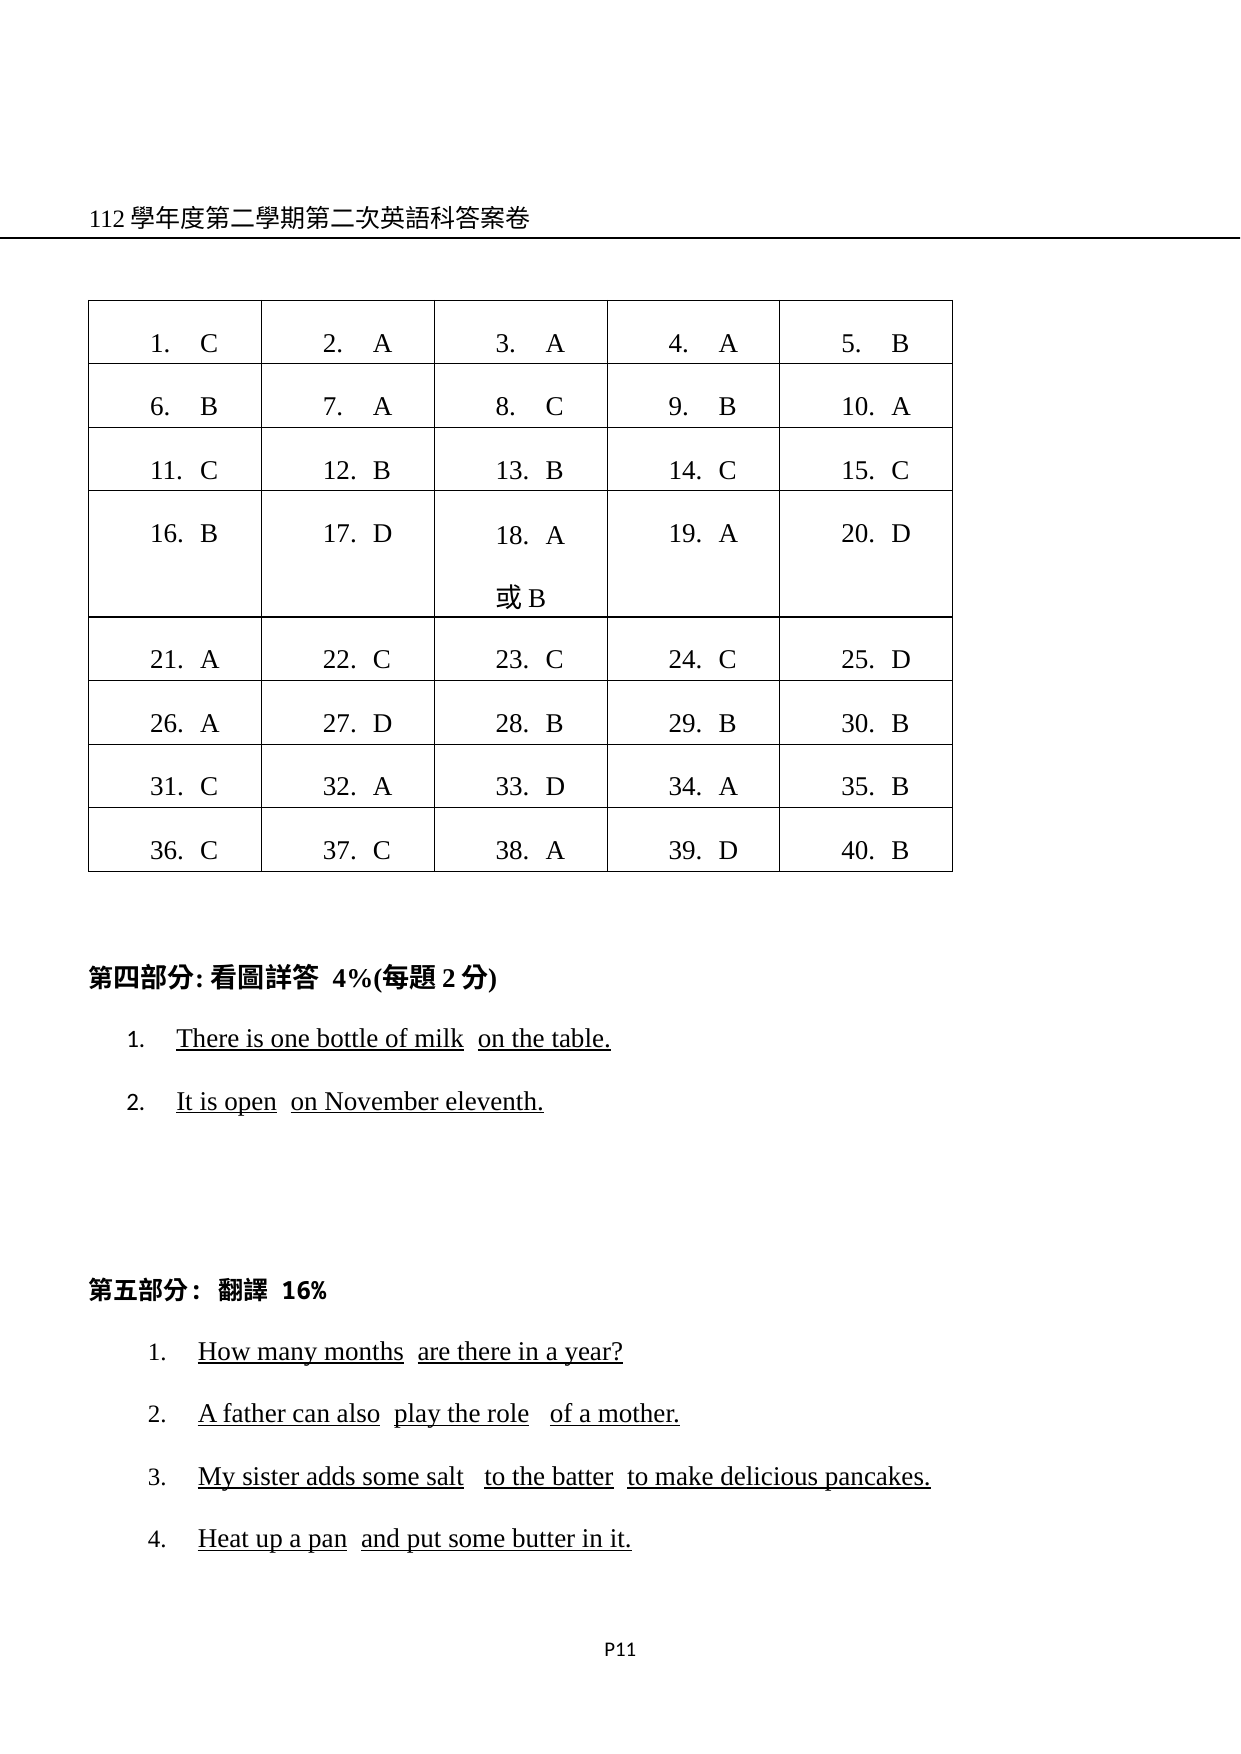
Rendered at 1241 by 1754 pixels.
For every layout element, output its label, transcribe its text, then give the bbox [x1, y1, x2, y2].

text 112學年度第二學期第二次英語科答案卷 [88, 175, 1152, 237]
table_header A [435, 301, 607, 363]
table_cell D [780, 618, 952, 680]
table_cell D [262, 681, 434, 743]
table_cell B [89, 491, 261, 616]
table_cell D [608, 808, 779, 871]
table_cell C [262, 808, 434, 871]
table_cell A [89, 618, 261, 680]
table_cell C [608, 428, 779, 490]
table_cell C [780, 428, 952, 490]
table_cell D [262, 491, 434, 616]
table_cell D [435, 745, 607, 807]
table_cell B [435, 681, 607, 743]
table_cell A [262, 745, 434, 807]
list How many months are there in a year? [148, 1309, 1152, 1372]
table_cell C [608, 618, 779, 680]
table_cell B [435, 428, 607, 490]
table_cell A [780, 364, 952, 427]
table_header A [262, 301, 434, 363]
table_cell A [608, 745, 779, 807]
table_cell B [780, 681, 952, 743]
list There is one bottle of milk on the table. [126, 997, 1152, 1059]
table_header A [608, 301, 779, 363]
table_cell A [262, 364, 434, 427]
table_cell B [608, 364, 779, 427]
table_cell B [89, 364, 261, 427]
table_cell B [780, 808, 952, 871]
table_cell C [89, 745, 261, 807]
table_header C [89, 301, 261, 363]
table_cell C [89, 808, 261, 871]
list A father can also play the role of a mother. [148, 1372, 1152, 1434]
text 第五部分: 翻譯 16% [88, 1247, 1152, 1309]
table_cell A [89, 681, 261, 743]
table_cell A [435, 808, 607, 871]
table_cell C [89, 428, 261, 490]
table_cell B [608, 681, 779, 743]
table_cell C [262, 618, 434, 680]
table_cell B [262, 428, 434, 490]
table_header B [780, 301, 952, 363]
table_cell A [608, 491, 779, 616]
list It is open on November eleventh. [126, 1059, 1152, 1122]
table_cell C [435, 618, 607, 680]
table_cell C [435, 364, 607, 427]
text 第四部分: 看圖詳答 4%(每題2分) [88, 934, 1152, 997]
list Heat up a pan and put some butter in it. [148, 1497, 1152, 1559]
table_cell D [780, 491, 952, 616]
list My sister adds some salt to the batter to make delicious pancakes. [148, 1434, 1152, 1497]
table_cell A或B [435, 491, 607, 616]
table_cell B [780, 745, 952, 807]
